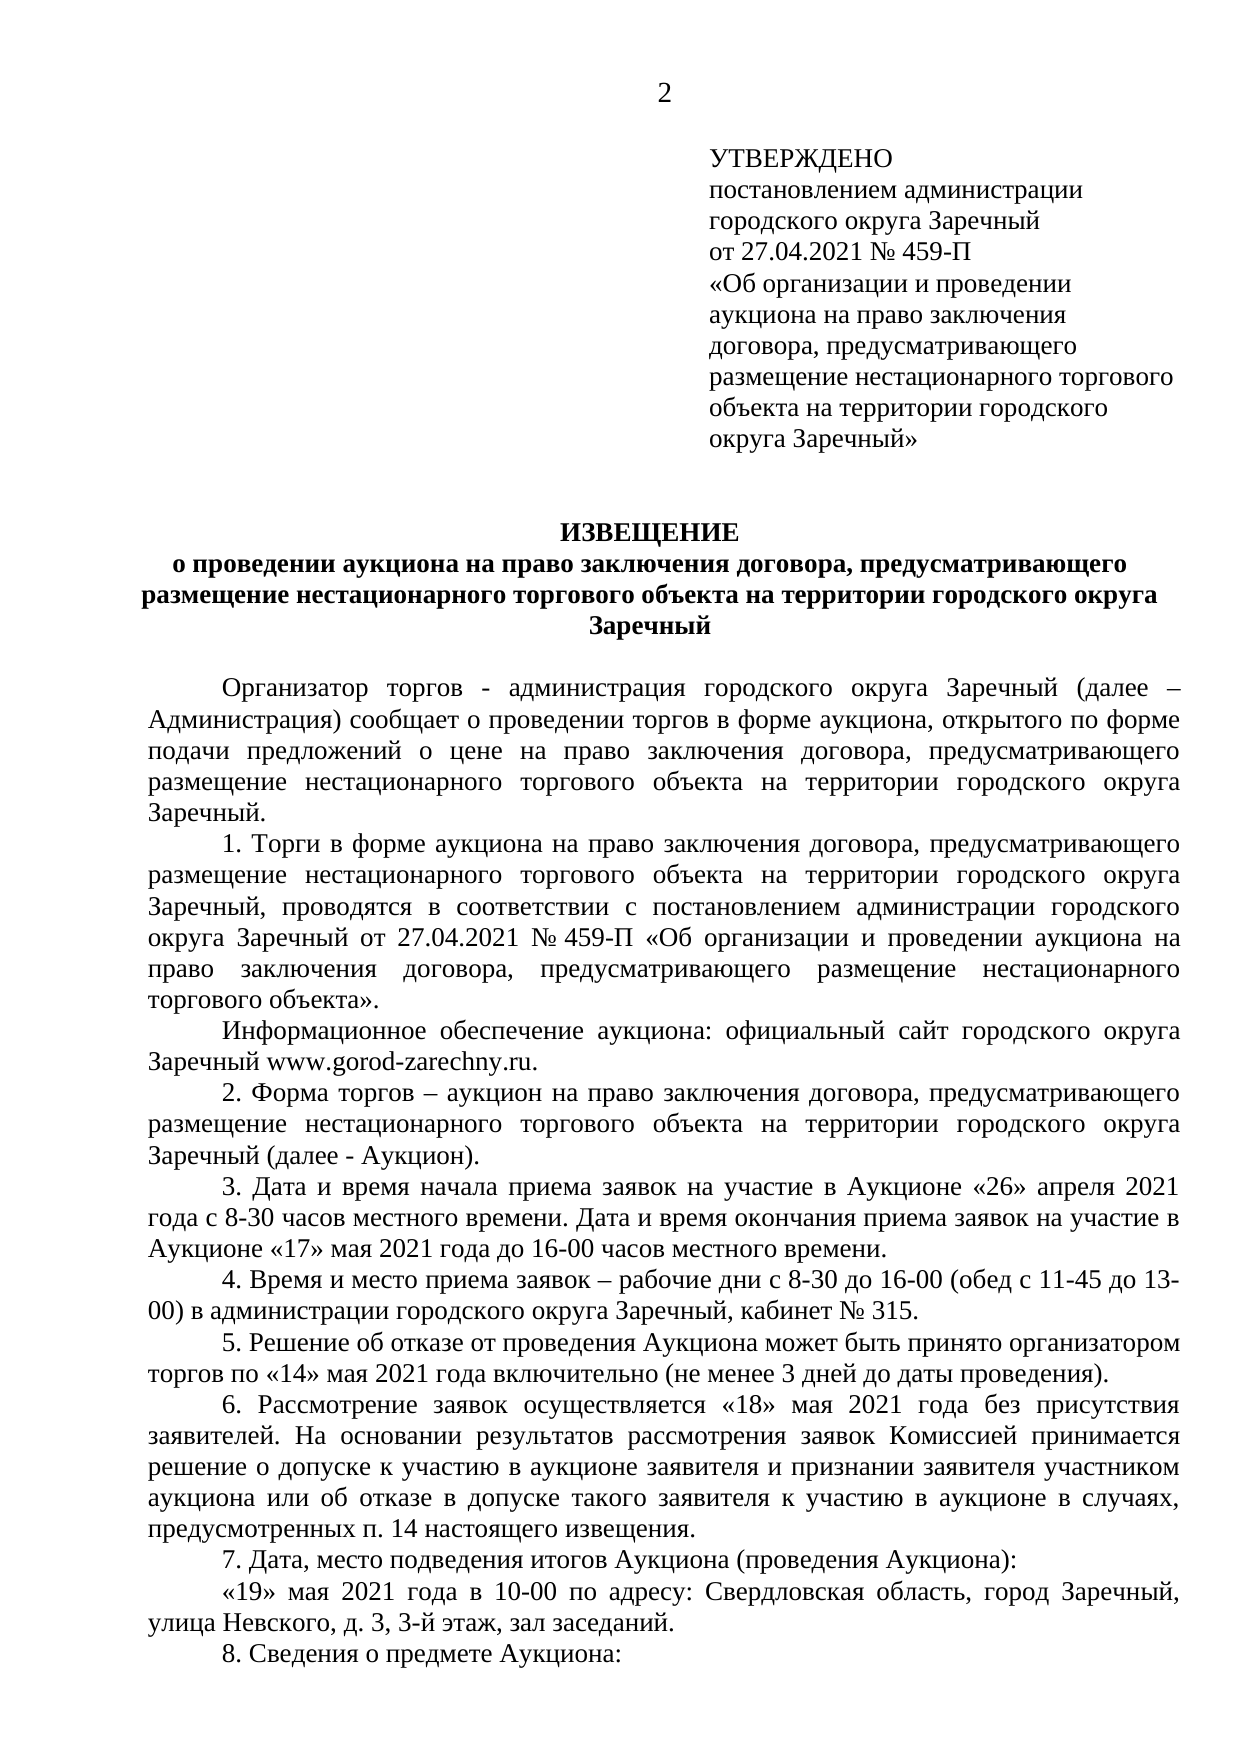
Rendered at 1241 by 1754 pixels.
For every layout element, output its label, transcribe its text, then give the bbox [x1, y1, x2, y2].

subtitle постановлением администрации городского округа Заречный [709, 173, 1181, 236]
text 6. Рассмотрение заявок осуществляется «18» мая 2021 года без присутствия заявителей. На основании результатов рассмотрения заявок Комиссией принимается решение о допуске к участию в аукционе заявителя и признании заявителя участником аукциона или об отказе в допуске такого заявителя к участию в аукционе в случаях, предусмотренных п. 14 настоящего извещения. [148, 1388, 1181, 1544]
text 3. Дата и время начала приема заявок на участие в Аукционе «26» апреля 2021 года с 8-30 часов местного времени. Дата и время окончания приема заявок на участие в Аукционе «17» мая 2021 года до 16-00 часов местного времени. [148, 1170, 1181, 1263]
text 2. Форма торгов – аукцион на право заключения договора, предусматривающего размещение нестационарного торгового объекта на территории городского округа Заречный (далее - Аукцион). [148, 1076, 1181, 1170]
text Организатор торгов - администрация городского округа Заречный (далее – Администрация) сообщает о проведении торгов в форме аукциона, открытого по форме подачи предложений о цене на право заключения договора, предусматривающего размещение нестационарного торгового объекта на территории городского округа Заречный. [148, 672, 1181, 827]
text о проведении аукциона на право заключения договора, предусматривающего размещение нестационарного торгового объекта на территории городского округа Заречный [118, 547, 1181, 640]
text ИЗВЕЩЕНИЕ [118, 516, 1181, 547]
text Информационное обеспечение аукциона: официальный сайт городского округа Заречный www.gorod-zarechny.ru. [148, 1014, 1181, 1076]
text 4. Время и место приема заявок – рабочие дни с 8-30 до 16-00 (обед с 11-45 до 13-00) в администрации городского округа Заречный, кабинет № 315. [148, 1263, 1181, 1326]
text 7. Дата, место подведения итогов Аукциона (проведения Аукциона): [148, 1544, 1181, 1575]
text «19» мая 2021 года в 10-00 по адресу: Свердловская область, город Заречный, улица Невского, д. 3, 3-й этаж, зал заседаний. [148, 1575, 1181, 1637]
text 8. Сведения о предмете Аукциона: [148, 1637, 1181, 1668]
text от 27.04.2021 № 459-П [709, 236, 1181, 267]
subtitle УТВЕРЖДЕНО [709, 142, 1181, 173]
text 5. Решение об отказе от проведения Аукциона может быть принято организатором торгов по «14» мая 2021 года включительно (не менее 3 дней до даты проведения). [148, 1326, 1181, 1388]
text 1. Торги в форме аукциона на право заключения договора, предусматривающего размещение нестационарного торгового объекта на территории городского округа Заречный, проводятся в соответствии с постановлением администрации городского округа Заречный от 27.04.2021 № 459-П «Об организации и проведении аукциона на право заключения договора, предусматривающего размещение нестационарного торгового объекта». [148, 827, 1181, 1014]
text «Об организации и проведении аукциона на право заключения договора, предусматривающего размещение нестационарного торгового объекта на территории городского округа Заречный» [709, 267, 1181, 453]
